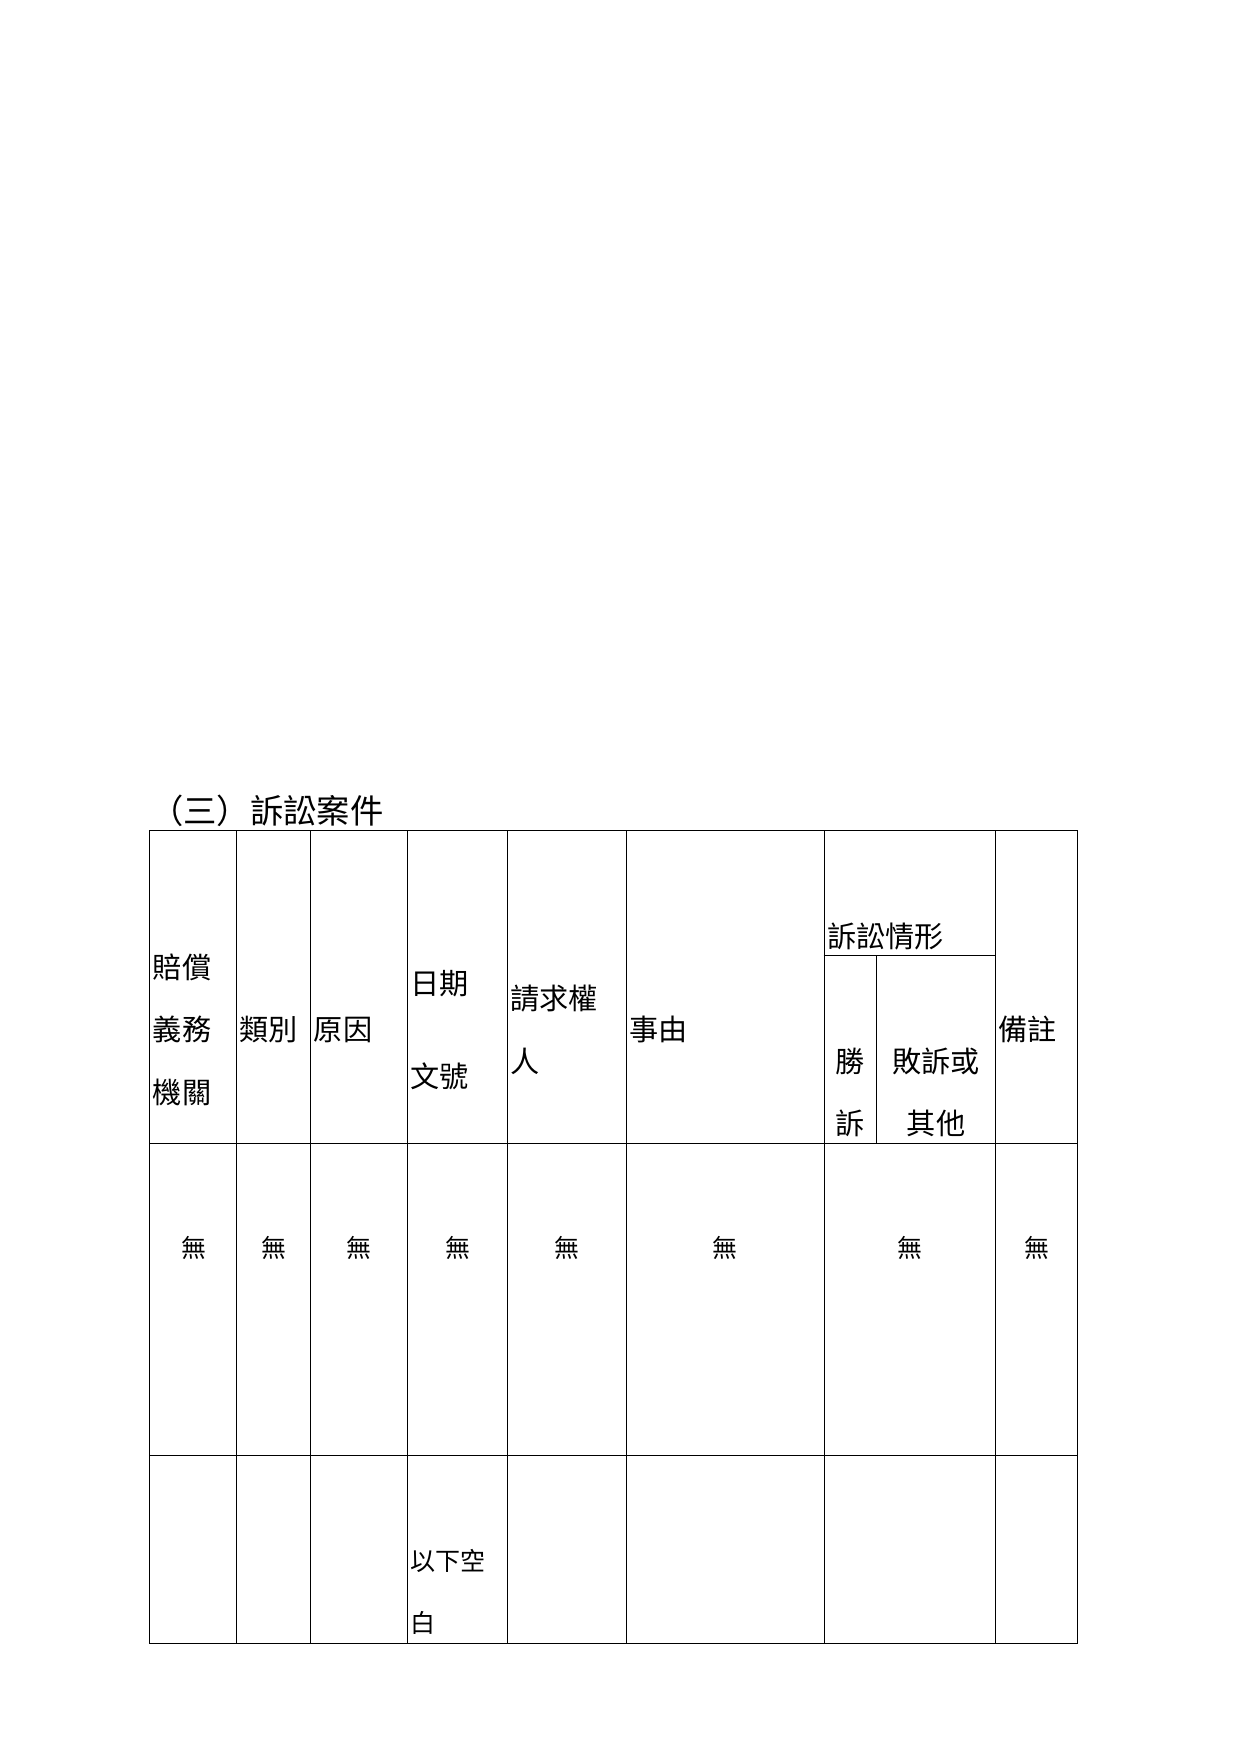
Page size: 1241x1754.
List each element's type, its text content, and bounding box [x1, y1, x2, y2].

text （三）訴訟案件 [150, 768, 1072, 830]
table_cell 無 [408, 1144, 507, 1455]
table_header 事由 [627, 831, 824, 1143]
table_cell 敗訴或其他 [877, 956, 995, 1143]
table_header 賠償義務機關 [150, 831, 236, 1143]
table_header 訴訟情形 [825, 831, 995, 955]
table_cell [996, 1456, 1077, 1643]
table_cell 以下空白 [408, 1456, 507, 1643]
table_cell [237, 1456, 310, 1643]
table_header 類別 [237, 831, 310, 1143]
table_header 請求權人 [508, 831, 626, 1143]
table_cell 無 [627, 1144, 824, 1455]
table_cell 勝訴 [825, 956, 876, 1143]
table_cell 無 [150, 1144, 236, 1455]
table_cell 無 [825, 1144, 995, 1455]
table_cell [627, 1456, 824, 1643]
table_header 備註 [996, 831, 1077, 1143]
table_header 原因 [311, 831, 407, 1143]
table_cell 無 [311, 1144, 407, 1455]
table_cell [825, 1456, 995, 1643]
table_cell [150, 1456, 236, 1643]
table_cell 無 [996, 1144, 1077, 1455]
table_cell 無 [237, 1144, 310, 1455]
table_cell [508, 1456, 626, 1643]
table_cell [311, 1456, 407, 1643]
table_cell 無 [508, 1144, 626, 1455]
table_header 日期 文號 [408, 831, 507, 1143]
